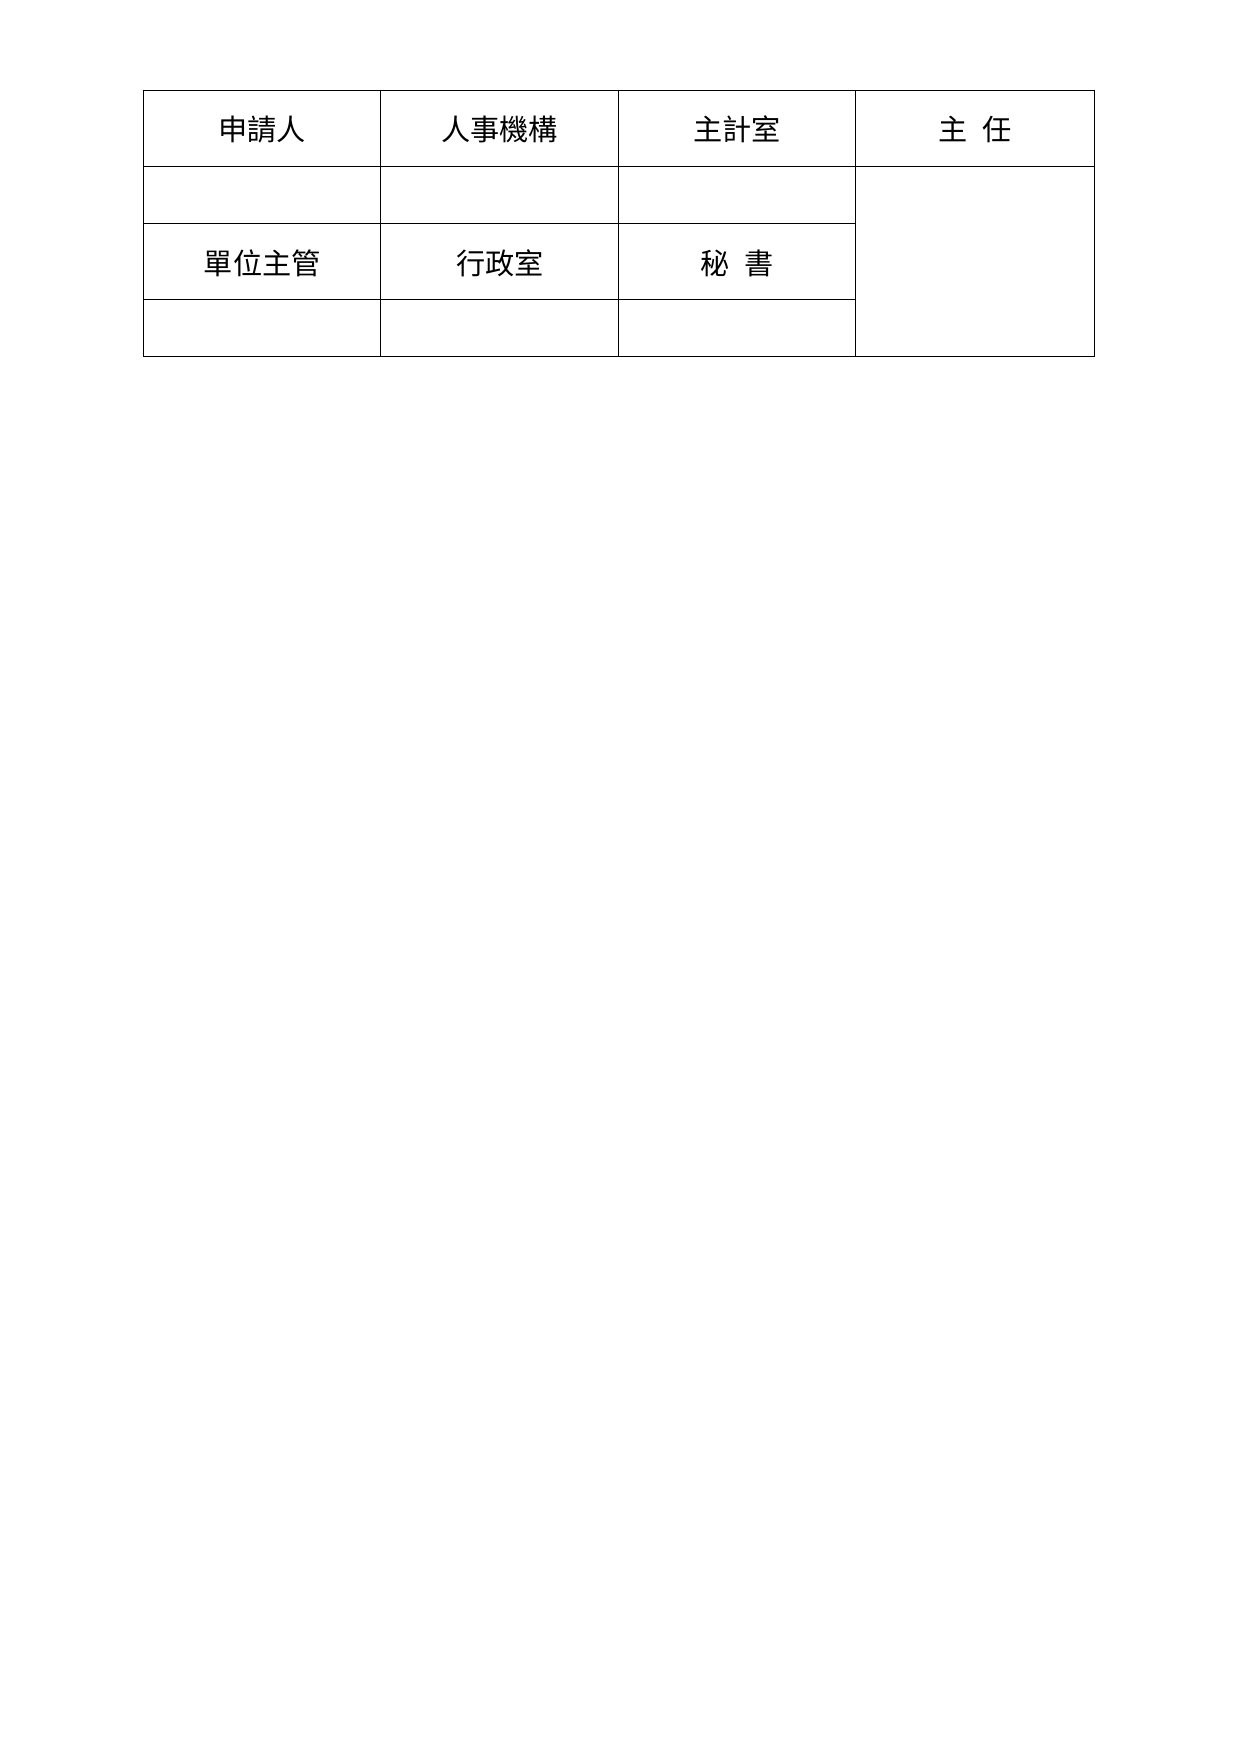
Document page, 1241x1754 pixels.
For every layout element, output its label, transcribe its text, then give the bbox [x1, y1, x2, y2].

table_header 申請人 [144, 91, 380, 166]
table_cell 行政室 [381, 224, 618, 299]
table_header 主計室 [619, 91, 855, 166]
table_cell [144, 300, 380, 356]
table_header 人事機構 [381, 91, 618, 166]
table_cell [619, 300, 855, 356]
table_cell 秘 書 [619, 224, 855, 299]
table_cell [619, 167, 855, 223]
table_cell [381, 167, 618, 223]
table_cell [381, 300, 618, 356]
table_cell [144, 167, 380, 223]
table_cell 單位主管 [144, 224, 380, 299]
table_cell [856, 167, 1094, 356]
table_header 主 任 [856, 91, 1094, 166]
